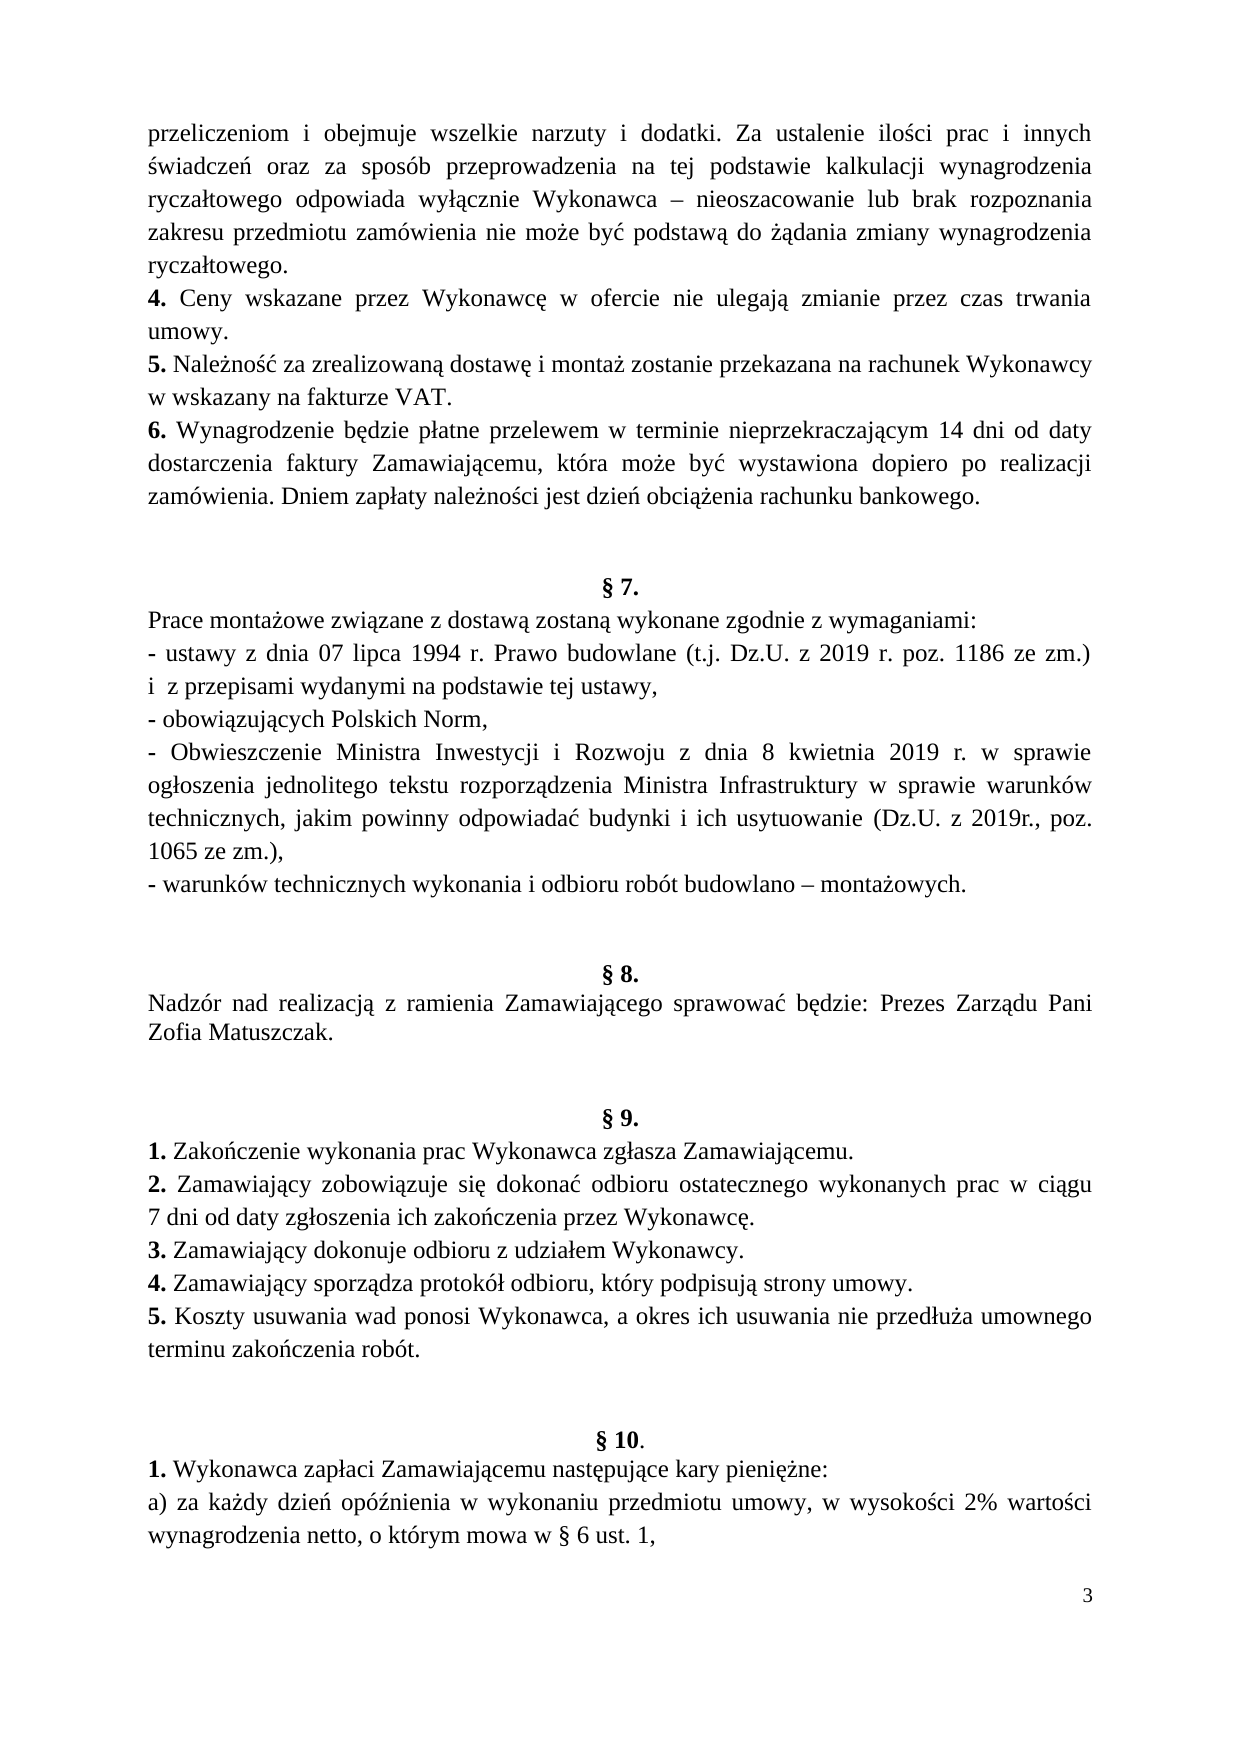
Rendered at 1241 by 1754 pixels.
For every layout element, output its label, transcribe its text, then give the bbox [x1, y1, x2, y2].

text 2. Zamawiający zobowiązuje się dokonać odbioru ostatecznego wykonanych prac w ciągu 7 dni od daty zgłoszenia ich zakończenia przez Wykonawcę. [148, 1169, 1093, 1231]
text § 8. [148, 959, 1093, 988]
text - obowiązujących Polskich Norm, [148, 704, 1093, 733]
text 5. Należność za zrealizowaną dostawę i montaż zostanie przekazana na rachunek Wykonawcy w wskazany na fakturze VAT. [148, 349, 1093, 411]
text Prace montażowe związane z dostawą zostaną wykonane zgodnie z wymaganiami: [148, 605, 1093, 634]
text - warunków technicznych wykonania i odbioru robót budowlano – montażowych. [148, 869, 1093, 898]
text 3. Zamawiający dokonuje odbioru z udziałem Wykonawcy. [148, 1235, 1093, 1264]
text - Obwieszczenie Ministra Inwestycji i Rozwoju z dnia 8 kwietnia 2019 r. w sprawie ogłoszenia jednolitego tekstu rozporządzenia Ministra Infrastruktury w sprawie warunków technicznych, jakim powinny odpowiadać budynki i ich usytuowanie (Dz.U. z 2019r., poz. 1065 ze zm.), [148, 737, 1093, 865]
text § 10. [148, 1425, 1093, 1454]
text - ustawy z dnia 07 lipca 1994 r. Prawo budowlane (t.j. Dz.U. z 2019 r. poz. 1186 ze zm.) i z przepisami wydanymi na podstawie tej ustawy, [148, 638, 1093, 700]
text 4. Zamawiający sporządza protokół odbioru, który podpisują strony umowy. [148, 1268, 1093, 1297]
text 6. Wynagrodzenie będzie płatne przelewem w terminie nieprzekraczającym 14 dni od daty dostarczenia faktury Zamawiającemu, która może być wystawiona dopiero po realizacji zamówienia. Dniem zapłaty należności jest dzień obciążenia rachunku bankowego. [148, 415, 1093, 510]
text 1. Zakończenie wykonania prac Wykonawca zgłasza Zamawiającemu. [148, 1136, 1093, 1165]
text a) za każdy dzień opóźnienia w wykonaniu przedmiotu umowy, w wysokości 2% wartości wynagrodzenia netto, o którym mowa w § 6 ust. 1, [148, 1487, 1093, 1548]
text Nadzór nad realizacją z ramienia Zamawiającego sprawować będzie: Prezes Zarządu Pani Zofia Matuszczak. [148, 988, 1093, 1046]
text przeliczeniom i obejmuje wszelkie narzuty i dodatki. Za ustalenie ilości prac i innych świadczeń oraz za sposób przeprowadzenia na tej podstawie kalkulacji wynagrodzenia ryczałtowego odpowiada wyłącznie Wykonawca – nieoszacowanie lub brak rozpoznania zakresu przedmiotu zamówienia nie może być podstawą do żądania zmiany wynagrodzenia ryczałtowego. [148, 118, 1093, 279]
text § 7. [148, 572, 1093, 601]
text 5. Koszty usuwania wad ponosi Wykonawca, a okres ich usuwania nie przedłuża umownego terminu zakończenia robót. [148, 1301, 1093, 1363]
text § 9. [148, 1103, 1093, 1132]
text 4. Ceny wskazane przez Wykonawcę w ofercie nie ulegają zmianie przez czas trwania umowy. [148, 283, 1093, 345]
text 1. Wykonawca zapłaci Zamawiającemu następujące kary pieniężne: [148, 1454, 1093, 1482]
